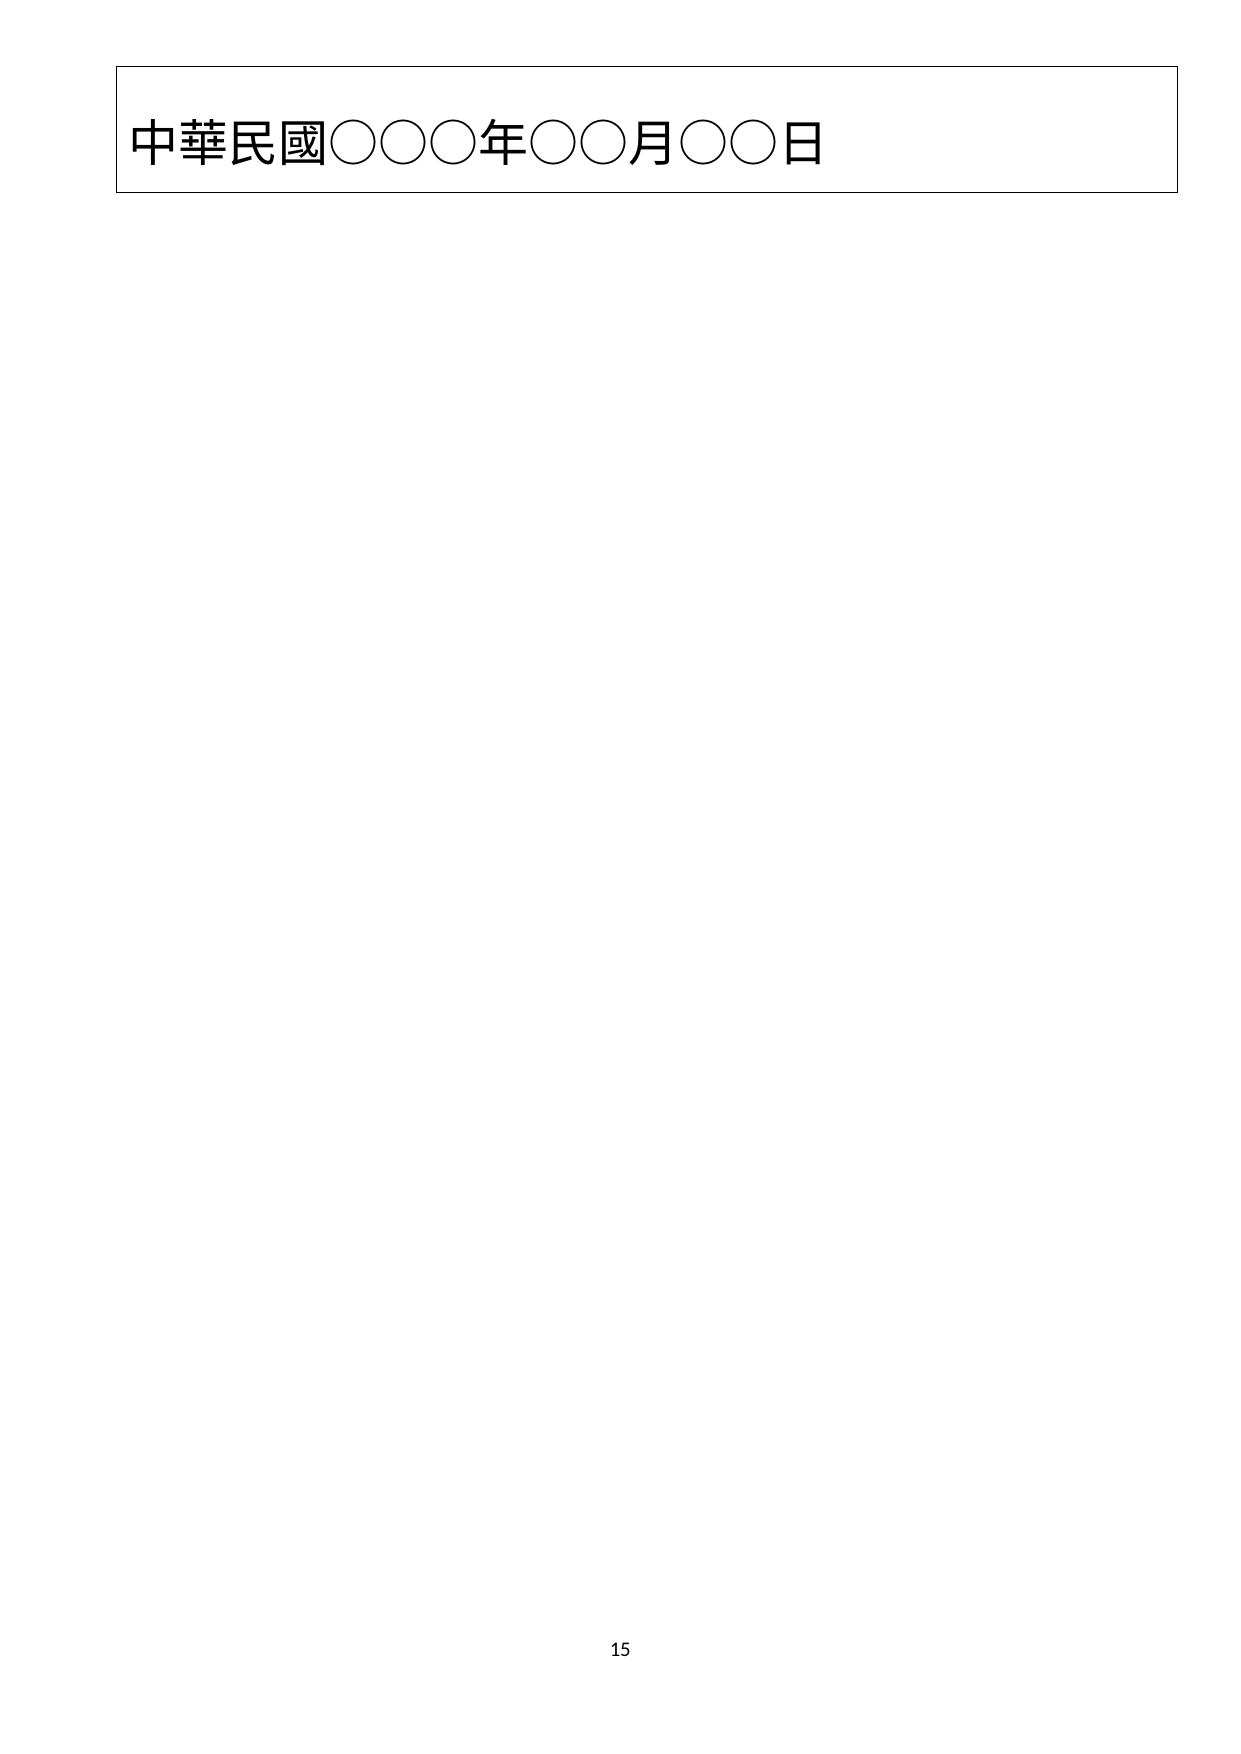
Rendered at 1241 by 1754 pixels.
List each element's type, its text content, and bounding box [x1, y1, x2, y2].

table_header 擬訂臺北市○○區○○段○○小段○○地號等○○筆土地 事業概要案公聽會開會通知單 受文者： 速別： 發文日期： 發文字號： 附 件：公聽會會議資料及相關資訊、開會地點位置示意圖 開會事由：「擬訂臺北市○○區○○段○小段○○地號等○○筆土地」事業概要案公聽會 開會時間： 開會地點： 出席單位(人員)：臺北市都市更新處、臺北市○○區○○里里長、○○區○○段○○小段○○地號等○○筆土地之土地所有權人、合法建築物所有權人及他項權利關係人、囑託限制登記機關、預告登記請求權人、學者專家。 說明： 本更新單元位於臺北市政府於民國○○○年○○月○○日劃定之○○區○○○更新地區（或本更新單元自行申請劃定更新單元，於民國○○○年○○月○○公告劃定更新單元）依「都市更新條例第22條、第32條」及「都市更新條例施行細則第8條」規定舉辦公聽會。 依「都市更新條例施行細則」第8條規定，舉辦公聽會應邀請有關機關、專家學者及當地居民代表及通知更新單元內土地、合法建築物所有權人、他項權利人、囑託限制登記機關及預告登記請求權人參加，並以傳單周知更新單元內門牌戶。 公聽會資訊請上專屬網頁(http://www.○○○.com.tw)查詢。 有關本案相關資訊，以雙掛號寄發予相關權利人，實施者並於「○○○○○○○○○○」提供諮詢服務。 會議資料併同本開會通知單寄出，請自行攜帶，會議當日不再另行提供。 正 本：臺北市都市更新處、臺北市○○區○○里里長、○○區○○段○○小段○○地號等○○筆土地之土地所有權人、合法建築物所有權人及他項權利關係人、囑託限制登記機關、預告登記請求權人、學者專家。 備註：本會議通知以掛號附回執（雙掛號）寄出 申請人：○○○ 中華民國○○○年○○月○○日 [117, 67, 1177, 192]
